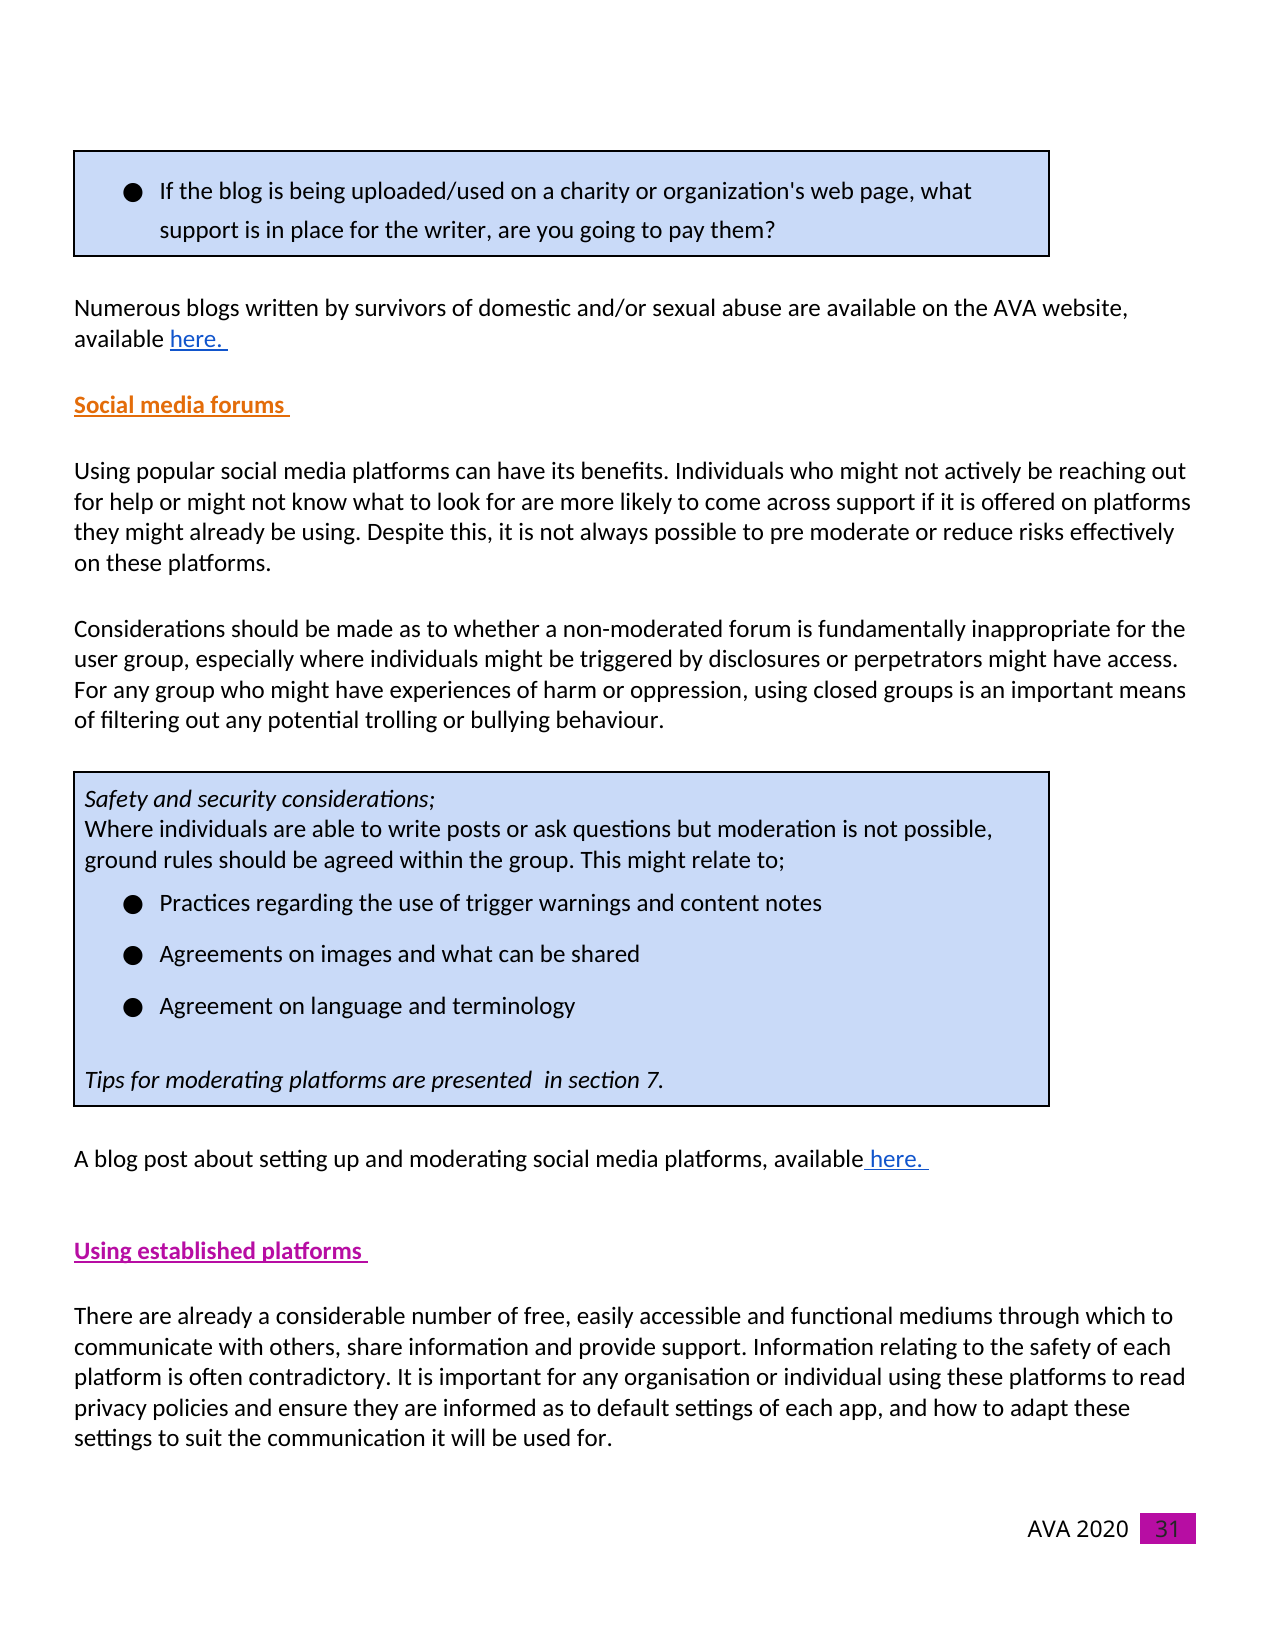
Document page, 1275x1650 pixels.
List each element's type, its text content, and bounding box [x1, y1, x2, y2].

text Using established platforms [74, 1235, 1196, 1266]
text Numerous blogs written by survivors of domestic and/or sexual abuse are available on the AVA website, available here. [74, 292, 1196, 353]
text A blog post about setting up and moderating social media platforms, available here. [74, 1143, 1196, 1173]
text There are already a considerable number of free, easily accessible and functional mediums through which to communicate with others, share information and provide support. Information relating to the safety of each platform is often contradictory. It is important for any organisation or individual using these platforms to read privacy policies and ensure they are informed as to default settings of each app, and how to adapt these settings to suit the communication it will be used for. [74, 1301, 1196, 1453]
table_header Safety and security considerations; Where individuals are able to write posts or ask questions but moderation is not possible, ground rules should be agreed within the group. This might relate to; Practices regarding the use of trigger warnings and content notes Agreements on images and what can be shared Agreement on language and terminology Tips for moderating platforms are presented in section 7. [75, 773, 1048, 1105]
text Considerations should be made as to whether a non-moderated forum is fundamentally inappropriate for the user group, especially where individuals might be triggered by disclosures or perpetrators might have access. For any group who might have experiences of harm or oppression, using closed groups is an important means of filtering out any potential trolling or bullying behaviour. [74, 613, 1196, 735]
text Using popular social media platforms can have its benefits. Individuals who might not actively be reaching out for help or might not know what to look for are more likely to come across support if it is offered on platforms they might already be using. Despite this, it is not always possible to pre moderate or reduce risks effectively on these platforms. [74, 455, 1196, 577]
table_header Safety and security considerations; Does the author need to be anonymised? If so, do any details of the story need to be changed to protect anonymity? Is the information going to be triggering for individuals who might come across it? If so, are trigger warnings needed? If the blog is being uploaded/used on a charity or organization's web page, what support is in place for the writer, are you going to pay them? [75, 152, 1048, 255]
text Social media forums [74, 389, 1196, 419]
